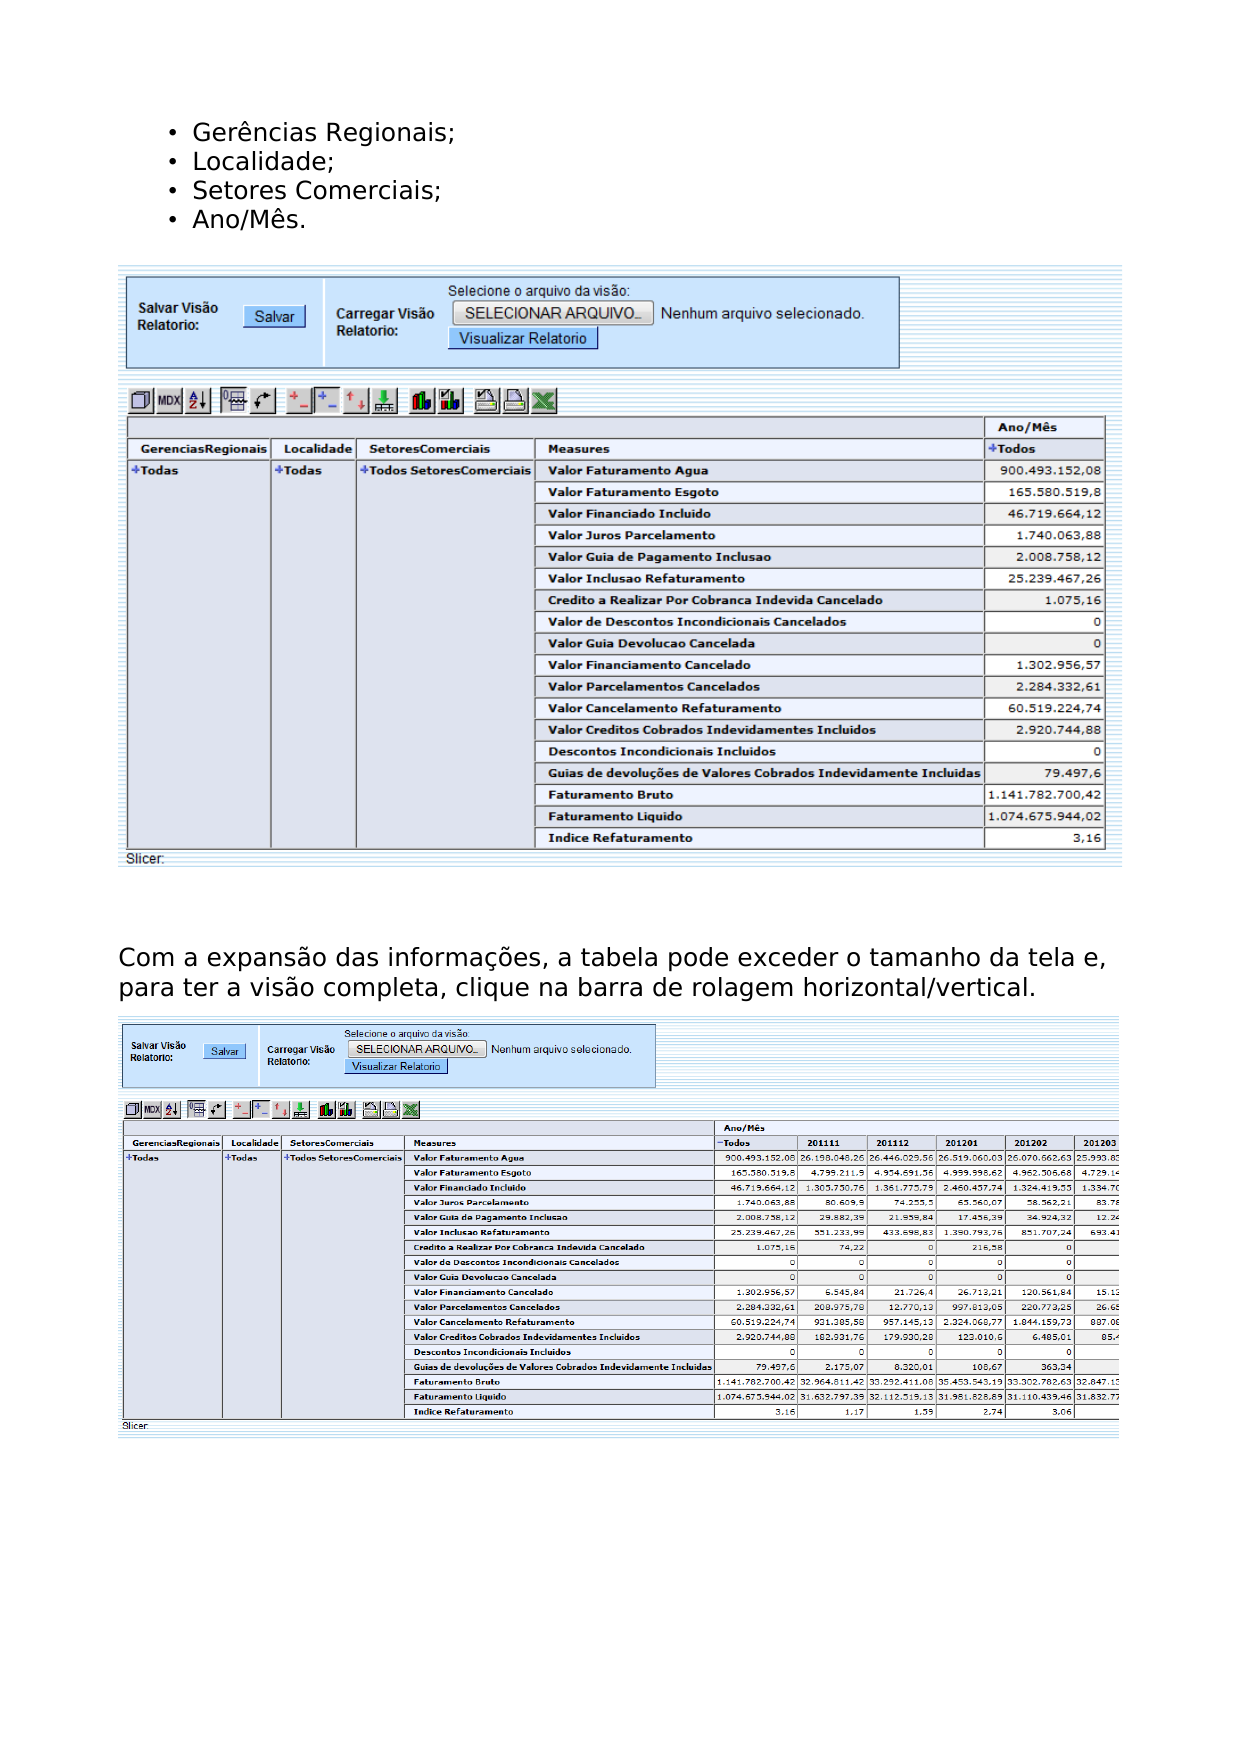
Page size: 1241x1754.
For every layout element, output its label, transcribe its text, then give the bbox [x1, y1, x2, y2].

list Gerências Regionais; [177, 118, 1122, 147]
picture [118, 264, 1123, 867]
list Localidade; [177, 147, 1122, 176]
text Com a expansão das informações, a tabela pode exceder o tamanho da tela e, para ter a visão completa, clique na barra de rolagem horizontal/vertical. [118, 943, 1122, 1002]
picture [118, 1014, 1123, 1440]
list Ano/Mês. [177, 206, 1122, 235]
list Setores Comerciais; [177, 176, 1122, 206]
